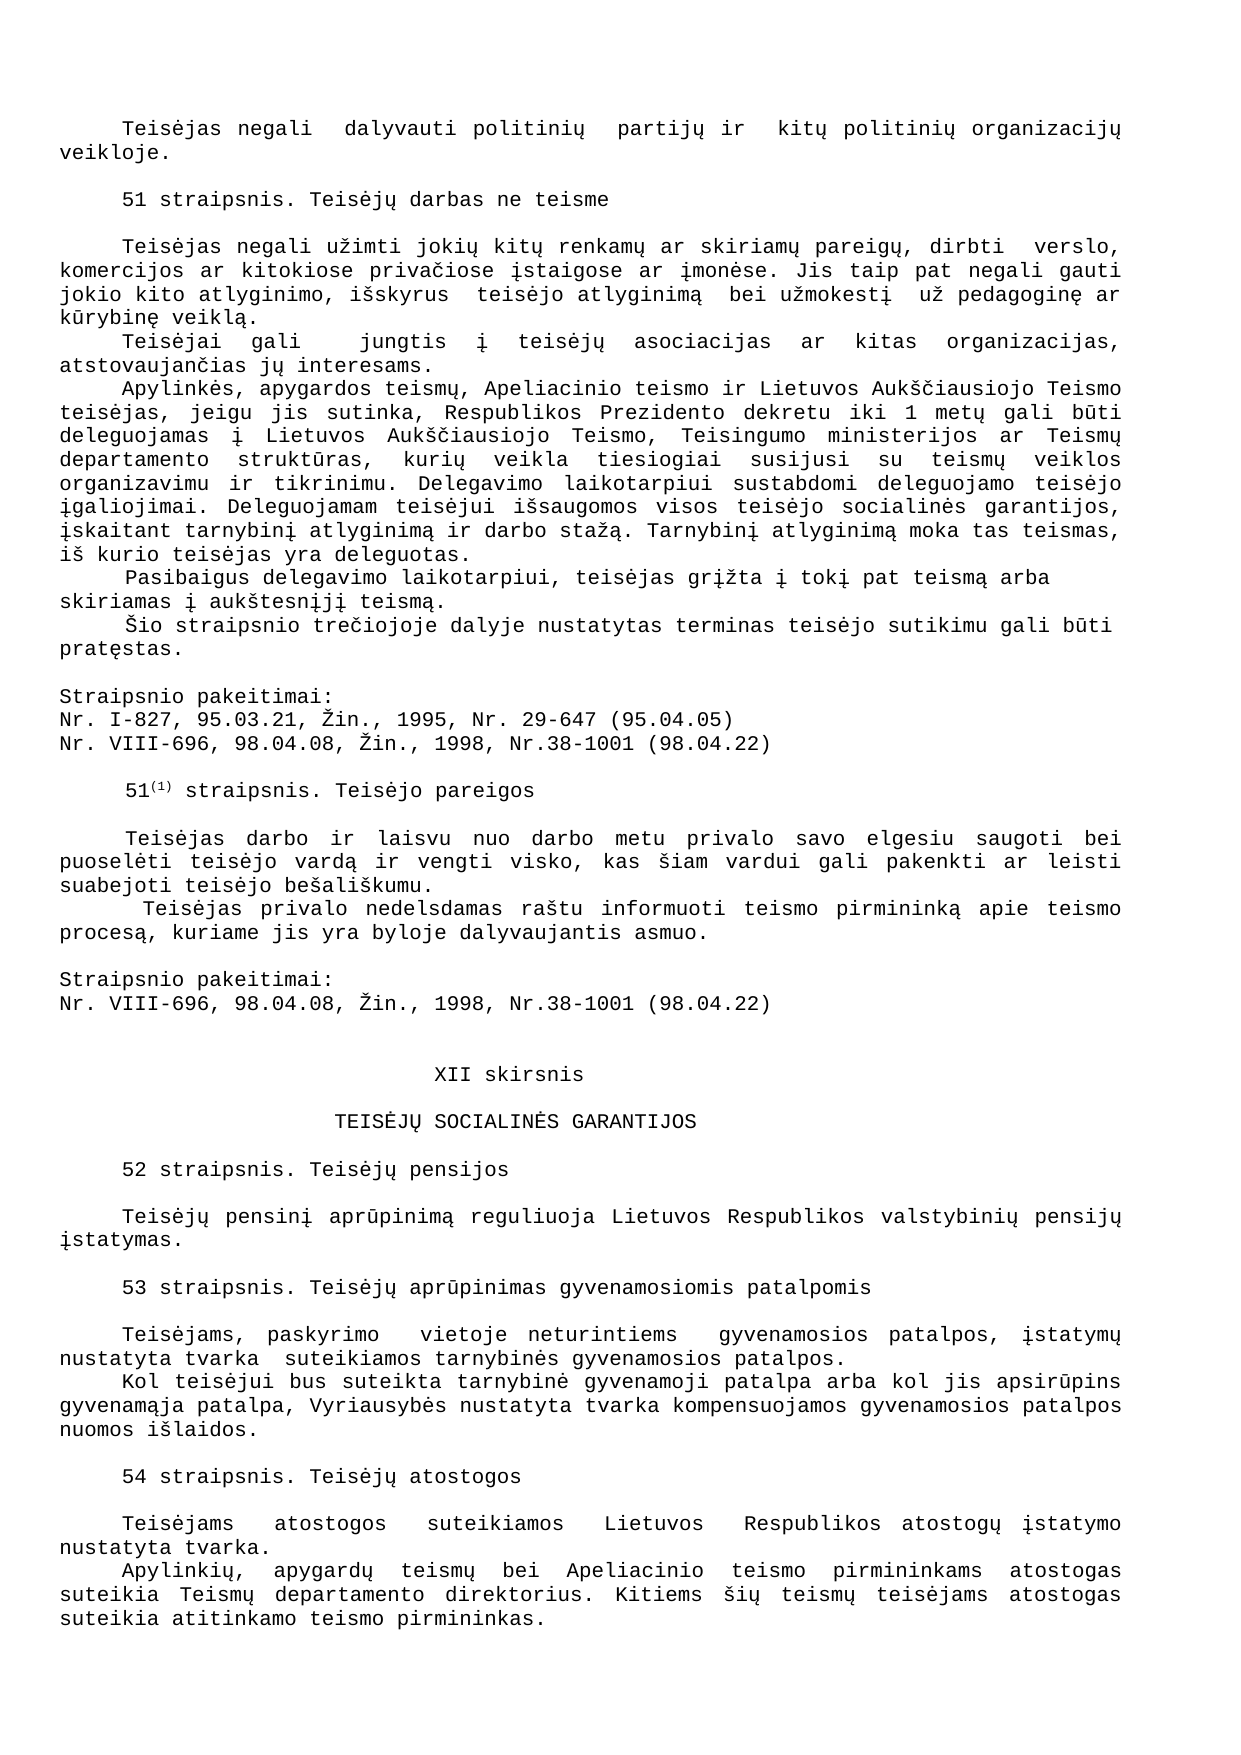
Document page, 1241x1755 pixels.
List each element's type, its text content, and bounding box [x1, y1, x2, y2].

text Teisėjams atostogos suteikiamos Lietuvos Respublikos atostogų įstatymo nustatyta tvarka. [59, 1513, 1122, 1561]
text Straipsnio pakeitimai: [59, 686, 1122, 709]
text Teisėjas privalo nedelsdamas raštu informuoti teismo pirmininką apie teismo procesą, kuriame jis yra byloje dalyvaujantis asmuo. [59, 898, 1122, 946]
text Pasibaigus delegavimo laikotarpiui, teisėjas grįžta į tokį pat teismą arba skiriamas į aukštesnįjį teismą. [59, 567, 1122, 615]
text Teisėjams, paskyrimo vietoje neturintiems gyvenamosios patalpos, įstatymų nustatyta tvarka suteikiamos tarnybinės gyvenamosios patalpos. [59, 1324, 1122, 1371]
text 54 straipsnis. Teisėjų atostogos [59, 1466, 1122, 1489]
text 51 straipsnis. Teisėjų darbas ne teisme [59, 189, 1122, 213]
text Nr. VIII-696, 98.04.08, Žin., 1998, Nr.38-1001 (98.04.22) [59, 993, 1122, 1017]
text Nr. VIII-696, 98.04.08, Žin., 1998, Nr.38-1001 (98.04.22) [59, 733, 1122, 757]
text TEISĖJŲ SOCIALINĖS GARANTIJOS [59, 1111, 1122, 1135]
text Straipsnio pakeitimai: [59, 969, 1122, 993]
text Teisėjas negali užimti jokių kitų renkamų ar skiriamų pareigų, dirbti verslo, komercijos ar kitokiose privačiose įstaigose ar įmonėse. Jis taip pat negali gauti jokio kito atlyginimo, išskyrus teisėjo atlyginimą bei užmokestį už pedagoginę ar kūrybinę veiklą. [59, 236, 1122, 331]
text Teisėjas darbo ir laisvu nuo darbo metu privalo savo elgesiu saugoti bei puoselėti teisėjo vardą ir vengti visko, kas šiam vardui gali pakenkti ar leisti suabejoti teisėjo bešališkumu. [59, 827, 1122, 898]
text Apylinkės, apygardos teismų, Apeliacinio teismo ir Lietuvos Aukščiausiojo Teismo teisėjas, jeigu jis sutinka, Respublikos Prezidento dekretu iki 1 metų gali būti deleguojamas į Lietuvos Aukščiausiojo Teismo, Teisingumo ministerijos ar Teismų departamento struktūras, kurių veikla tiesiogiai susijusi su teismų veiklos organizavimu ir tikrinimu. Delegavimo laikotarpiui sustabdomi deleguojamo teisėjo įgaliojimai. Deleguojamam teisėjui išsaugomos visos teisėjo socialinės garantijos, įskaitant tarnybinį atlyginimą ir darbo stažą. Tarnybinį atlyginimą moka tas teismas, iš kurio teisėjas yra deleguotas. [59, 378, 1122, 567]
text Nr. I-827, 95.03.21, Žin., 1995, Nr. 29-647 (95.04.05) [59, 709, 1122, 733]
text Teisėjas negali dalyvauti politinių partijų ir kitų politinių organizacijų veikloje. [59, 118, 1122, 165]
text 52 straipsnis. Teisėjų pensijos [59, 1158, 1122, 1182]
text Kol teisėjui bus suteikta tarnybinė gyvenamoji patalpa arba kol jis apsirūpins gyvenamąja patalpa, Vyriausybės nustatyta tvarka kompensuojamos gyvenamosios patalpos nuomos išlaidos. [59, 1371, 1122, 1442]
text 53 straipsnis. Teisėjų aprūpinimas gyvenamosiomis patalpomis [59, 1277, 1122, 1300]
text Šio straipsnio trečiojoje dalyje nustatytas terminas teisėjo sutikimu gali būti pratęstas. [59, 615, 1122, 662]
text 51(1) straipsnis. Teisėjo pareigos [59, 780, 1122, 804]
text XII skirsnis [59, 1064, 1122, 1088]
text Teisėjų pensinį aprūpinimą reguliuoja Lietuvos Respublikos valstybinių pensijų įstatymas. [59, 1206, 1122, 1253]
text Teisėjai gali jungtis į teisėjų asociacijas ar kitas organizacijas, atstovaujančias jų interesams. [59, 331, 1122, 378]
text Apylinkių, apygardų teismų bei Apeliacinio teismo pirmininkams atostogas suteikia Teismų departamento direktorius. Kitiems šių teismų teisėjams atostogas suteikia atitinkamo teismo pirmininkas. [59, 1561, 1122, 1631]
